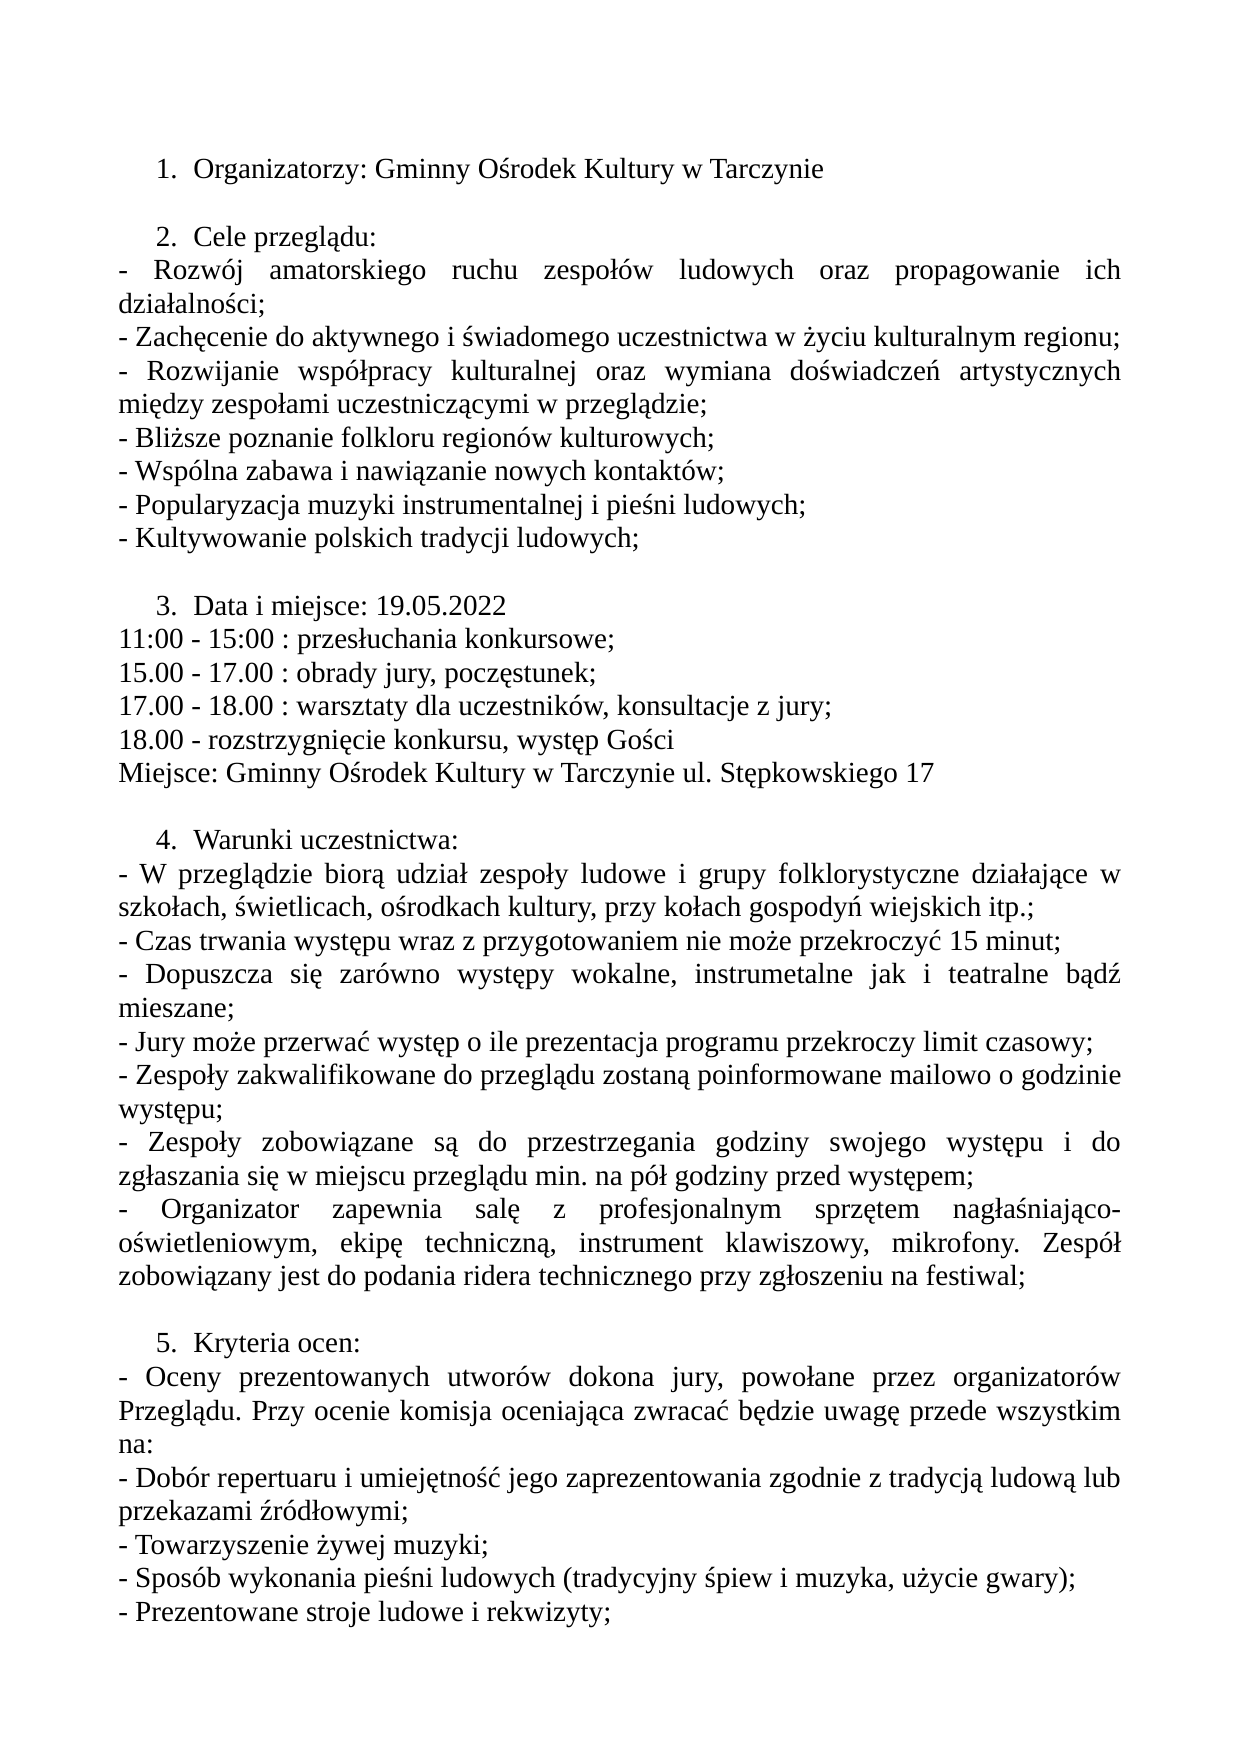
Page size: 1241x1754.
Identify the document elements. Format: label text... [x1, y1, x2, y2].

list Cele przeglądu: [156, 219, 1122, 252]
text 11:00 - 15:00 : przesłuchania konkursowe; [118, 621, 1122, 655]
text - Rozwijanie współpracy kulturalnej oraz wymiana doświadczeń artystycznych między zespołami uczestniczącymi w przeglądzie; [118, 353, 1122, 420]
text - Bliższe poznanie folkloru regionów kulturowych; [118, 420, 1122, 453]
list Data i miejsce: 19.05.2022 [156, 588, 1122, 621]
list Organizatorzy: Gminny Ośrodek Kultury w Tarczynie [156, 152, 1122, 185]
text - W przeglądzie biorą udział zespoły ludowe i grupy folklorystyczne działające w szkołach, świetlicach, ośrodkach kultury, przy kołach gospodyń wiejskich itp.; [118, 856, 1122, 923]
text - Wspólna zabawa i nawiązanie nowych kontaktów; [118, 453, 1122, 487]
text - Zespoły zobowiązane są do przestrzegania godziny swojego występu i do zgłaszania się w miejscu przeglądu min. na pół godziny przed występem; [118, 1124, 1122, 1191]
list Warunki uczestnictwa: [156, 822, 1122, 856]
text 17.00 - 18.00 : warsztaty dla uczestników, konsultacje z jury; [118, 688, 1122, 722]
text Miejsce: Gminny Ośrodek Kultury w Tarczynie ul. Stępkowskiego 17 [118, 755, 1122, 789]
text - Dobór repertuaru i umiejętność jego zaprezentowania zgodnie z tradycją ludową lub przekazami źródłowymi; [118, 1460, 1122, 1527]
text - Oceny prezentowanych utworów dokona jury, powołane przez organizatorów Przeglądu. Przy ocenie komisja oceniająca zwracać będzie uwagę przede wszystkim na: [118, 1359, 1122, 1460]
text - Jury może przerwać występ o ile prezentacja programu przekroczy limit czasowy; [118, 1024, 1122, 1057]
text 18.00 - rozstrzygnięcie konkursu, występ Gości [118, 722, 1122, 755]
text - Organizator zapewnia salę z profesjonalnym sprzętem nagłaśniająco- oświetleniowym, ekipę techniczną, instrument klawiszowy, mikrofony. Zespół zobowiązany jest do podania ridera technicznego przy zgłoszeniu na festiwal; [118, 1191, 1122, 1292]
text - Zachęcenie do aktywnego i świadomego uczestnictwa w życiu kulturalnym regionu; [118, 319, 1122, 353]
text - Czas trwania występu wraz z przygotowaniem nie może przekroczyć 15 minut; [118, 923, 1122, 957]
text - Zespoły zakwalifikowane do przeglądu zostaną poinformowane mailowo o godzinie występu; [118, 1057, 1122, 1124]
text - Dopuszcza się zarówno występy wokalne, instrumetalne jak i teatralne bądź mieszane; [118, 957, 1122, 1024]
list Kryteria ocen: [156, 1326, 1122, 1359]
text - Prezentowane stroje ludowe i rekwizyty; [118, 1594, 1122, 1627]
text - Kultywowanie polskich tradycji ludowych; [118, 521, 1122, 554]
text - Sposób wykonania pieśni ludowych (tradycyjny śpiew i muzyka, użycie gwary); [118, 1560, 1122, 1594]
text - Towarzyszenie żywej muzyki; [118, 1527, 1122, 1560]
text - Rozwój amatorskiego ruchu zespołów ludowych oraz propagowanie ich działalności; [118, 252, 1122, 319]
text 15.00 - 17.00 : obrady jury, poczęstunek; [118, 655, 1122, 688]
text - Popularyzacja muzyki instrumentalnej i pieśni ludowych; [118, 487, 1122, 521]
